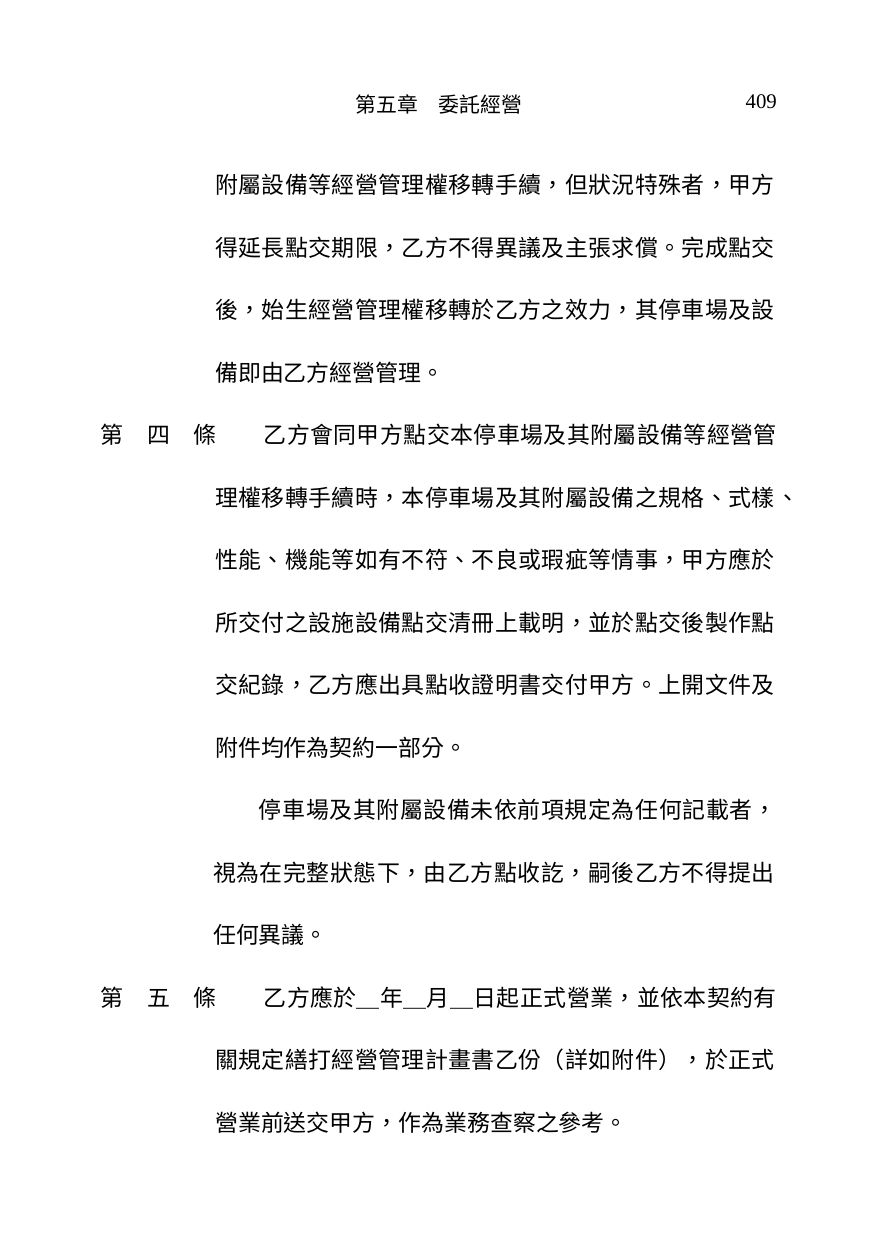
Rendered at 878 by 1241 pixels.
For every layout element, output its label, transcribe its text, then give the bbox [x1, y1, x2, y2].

text 第 五 條 乙方應於＿年＿月＿日起正式營業，並依本契約有關規定繕打經營管理計畫書乙份（詳如附件），於正式營業前送交甲方，作為業務查察之參考。 [100, 954, 777, 1142]
text 附屬設備等經營管理權移轉手續，但狀況特殊者，甲方得延長點交期限，乙方不得異議及主張求償。完成點交後，始生經營管理權移轉於乙方之效力，其停車場及設備即由乙方經營管理。 [100, 142, 777, 392]
text 停車場及其附屬設備未依前項規定為任何記載者，視為在完整狀態下，由乙方點收訖，嗣後乙方不得提出任何異議。 [213, 767, 777, 954]
text 第 四 條 乙方會同甲方點交本停車場及其附屬設備等經營管理權移轉手續時，本停車場及其附屬設備之規格、式樣、性能、機能等如有不符、不良或瑕疵等情事，甲方應於所交付之設施設備點交清冊上載明，並於點交後製作點交紀錄，乙方應出具點收證明書交付甲方。上開文件及附件均作為契約一部分。 [100, 392, 777, 767]
